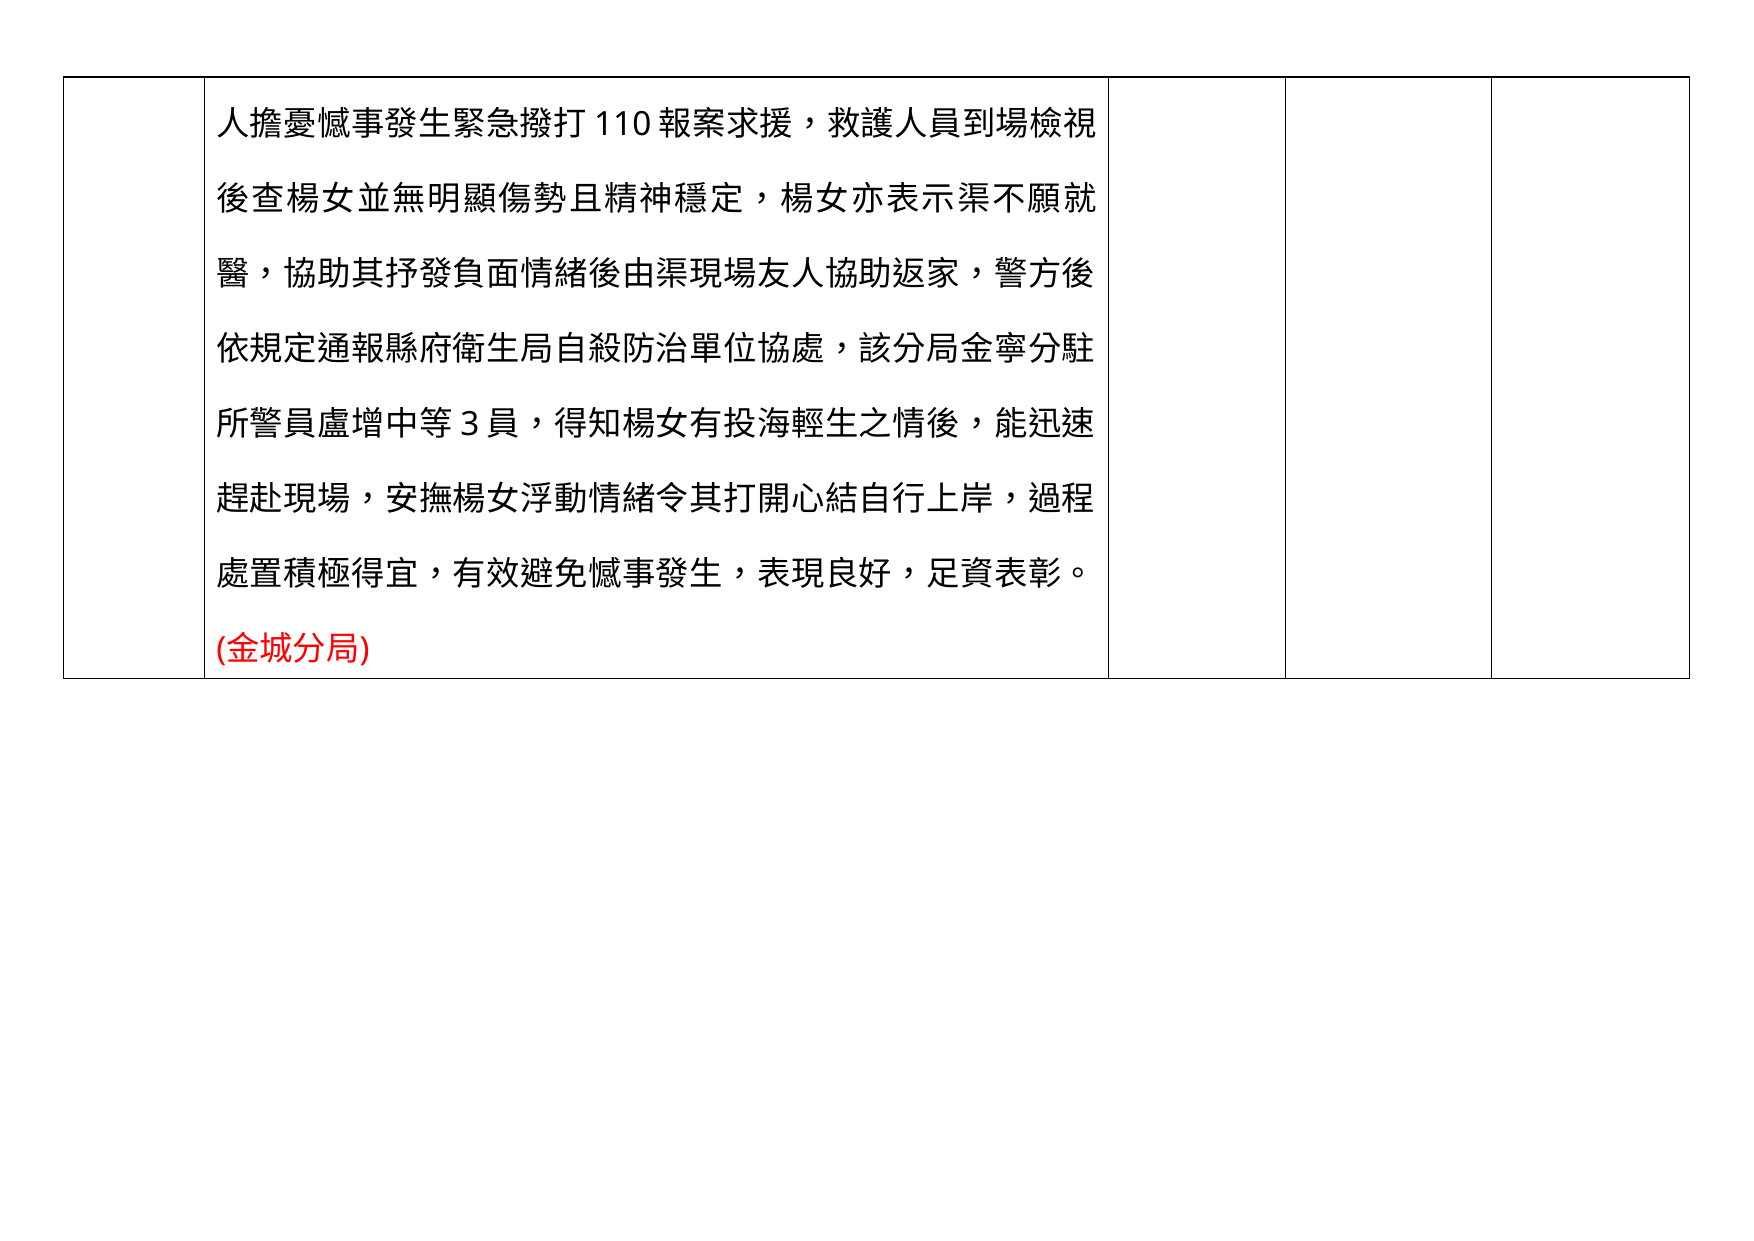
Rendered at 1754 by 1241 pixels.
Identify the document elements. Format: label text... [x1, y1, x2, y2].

table_cell 人擔憂憾事發生緊急撥打110報案求援，救護人員到場檢視後查楊女並無明顯傷勢且精神穩定，楊女亦表示渠不願就醫，協助其抒發負面情緒後由渠現場友人協助返家，警方後依規定通報縣府衛生局自殺防治單位協處，該分局金寧分駐所警員盧增中等3員，得知楊女有投海輕生之情後，能迅速趕赴現場，安撫楊女浮動情緒令其打開心結自行上岸，過程處置積極得宜，有效避免憾事發生，表現良好，足資表彰。(金城分局) [205, 78, 1108, 677]
table_cell [64, 78, 204, 677]
table_cell [1492, 78, 1689, 677]
table_cell [1286, 78, 1491, 677]
table_cell [1109, 78, 1285, 677]
